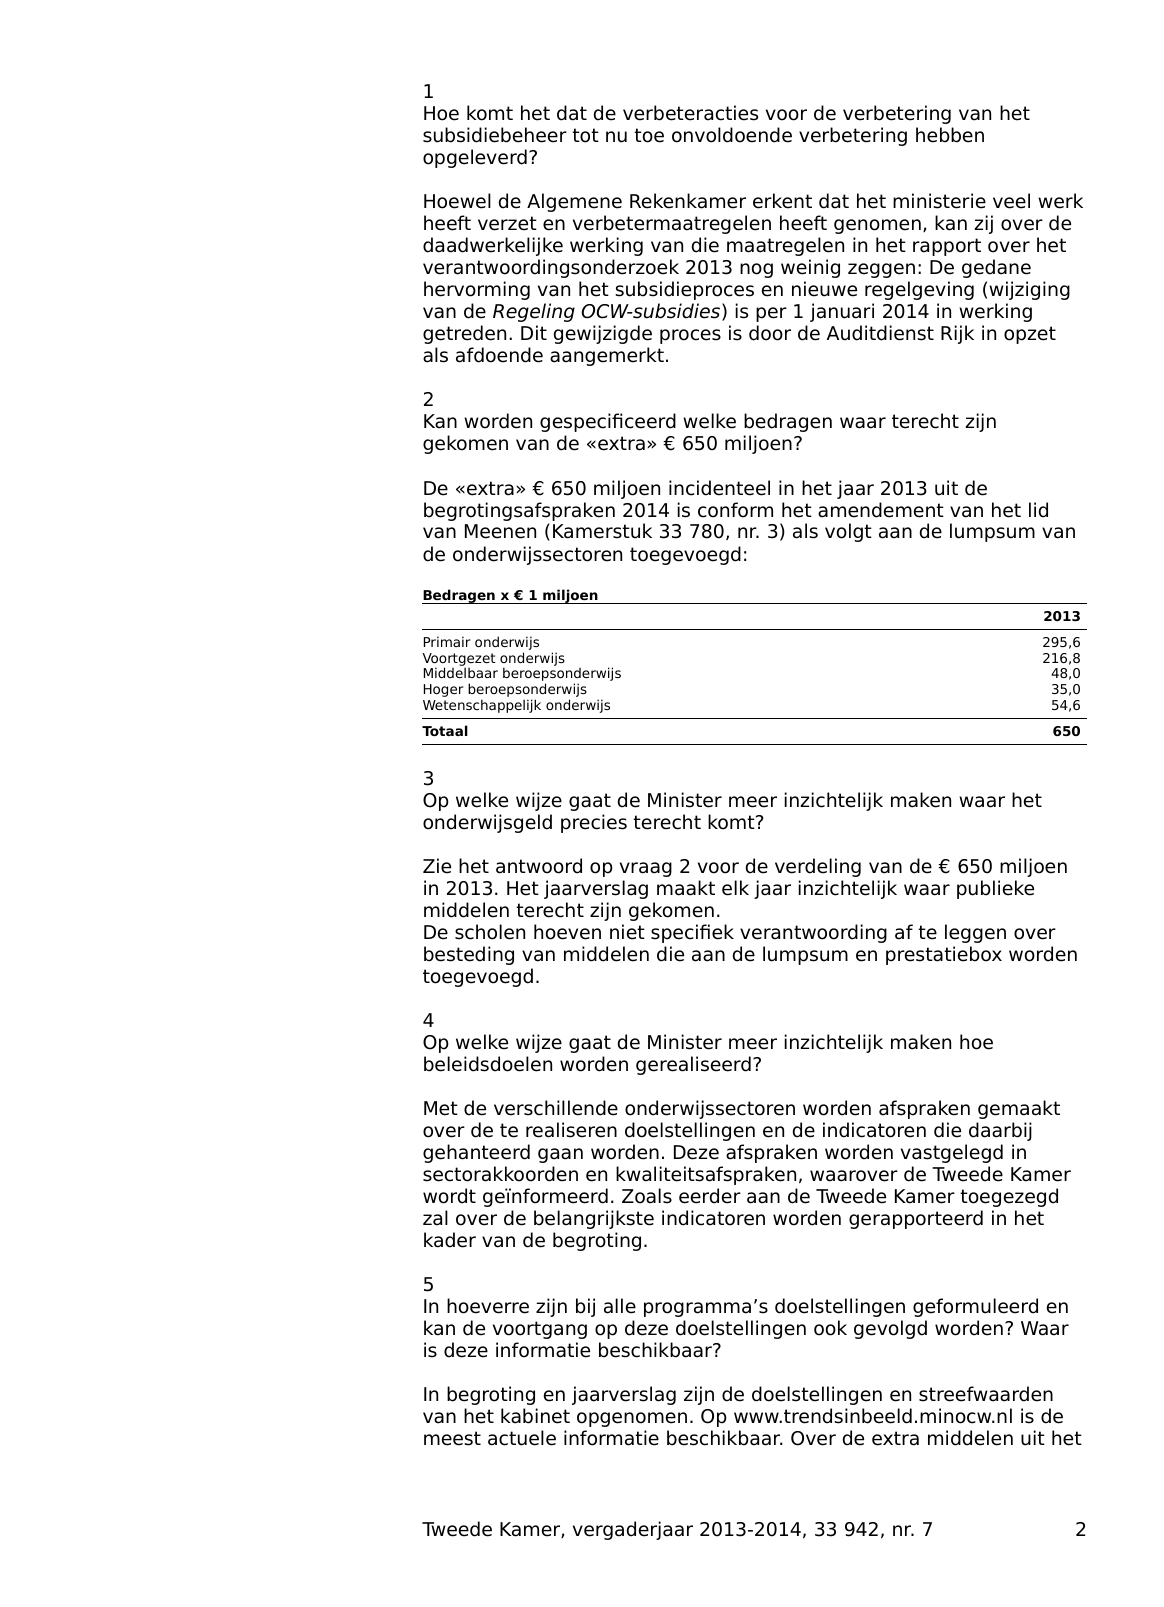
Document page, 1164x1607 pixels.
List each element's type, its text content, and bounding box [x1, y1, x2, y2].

table_cell Totaal [422, 719, 965, 744]
text Op welke wijze gaat de Minister meer inzichtelijk maken hoe beleidsdoelen worden gerealiseerd? [422, 1032, 1087, 1076]
text Met de verschillende onderwijssectoren worden afspraken gemaakt over de te realiseren doelstellingen en de indicatoren die daarbij gehanteerd gaan worden. Deze afspraken worden vastgelegd in sectorakkoorden en kwaliteitsafspraken, waarover de Tweede Kamer wordt geïnformeerd. Zoals eerder aan de Tweede Kamer toegezegd zal over de belangrijkste indicatoren worden gerapporteerd in het kader van de begroting. [422, 1098, 1087, 1252]
table_cell Primair onderwijs [422, 630, 965, 651]
table_cell Hoger beroepsonderwijs [422, 682, 965, 698]
text Op welke wijze gaat de Minister meer inzichtelijk maken waar het onderwijsgeld precies terecht komt? [422, 789, 1087, 833]
table_cell 54,6 [965, 698, 1087, 718]
table_cell 48,0 [965, 666, 1087, 682]
text In begroting en jaarverslag zijn de doelstellingen en streefwaarden van het kabinet opgenomen. Op www.trendsinbeeld.minocw.nl is de meest actuele informatie beschikbaar. Over de extra middelen uit het [422, 1384, 1087, 1450]
text 2 [422, 389, 1087, 411]
table_cell 650 [965, 719, 1087, 744]
table_cell Middelbaar beroepsonderwijs [422, 666, 965, 682]
text 3 [422, 768, 1087, 789]
text De scholen hoeven niet specifiek verantwoording af te leggen over besteding van middelen die aan de lumpsum en prestatiebox worden toegevoegd. [422, 922, 1087, 988]
table_cell 35,0 [965, 682, 1087, 698]
text Hoe komt het dat de verbeteracties voor de verbetering van het subsidiebeheer tot nu toe onvoldoende verbetering hebben opgeleverd? [422, 103, 1087, 169]
text De «extra» € 650 miljoen incidenteel in het jaar 2013 uit de begrotingsafspraken 2014 is conform het amendement van het lid van Meenen (Kamerstuk 33 780, nr. 3) als volgt aan de lumpsum van de onderwijssectoren toegevoegd: [422, 477, 1087, 565]
table_cell 2013 [965, 604, 1087, 629]
text Kan worden gespecificeerd welke bedragen waar terecht zijn gekomen van de «extra» € 650 miljoen? [422, 411, 1087, 455]
table_cell [422, 604, 965, 629]
text 5 [422, 1274, 1087, 1296]
table_cell 295,6 [965, 630, 1087, 651]
text 4 [422, 1010, 1087, 1032]
table_cell Voortgezet onderwijs [422, 651, 965, 666]
text Hoewel de Algemene Rekenkamer erkent dat het ministerie veel werk heeft verzet en verbetermaatregelen heeft genomen, kan zij over de daadwerkelijke werking van die maatregelen in het rapport over het verantwoordingsonderzoek 2013 nog weinig zeggen: De gedane hervorming van het subsidieproces en nieuwe regelgeving (wijziging van de Regeling OCW-subsidies) is per 1 januari 2014 in werking getreden. Dit gewijzigde proces is door de Auditdienst Rijk in opzet als afdoende aangemerkt. [422, 191, 1087, 367]
text 1 [422, 81, 1087, 103]
table_header Bedragen x € 1 miljoen [422, 587, 1087, 603]
text In hoeverre zijn bij alle programma’s doelstellingen geformuleerd en kan de voortgang op deze doelstellingen ook gevolgd worden? Waar is deze informatie beschikbaar? [422, 1296, 1087, 1362]
table_cell 216,8 [965, 651, 1087, 666]
table_cell Wetenschappelijk onderwijs [422, 698, 965, 718]
text Zie het antwoord op vraag 2 voor de verdeling van de € 650 miljoen in 2013. Het jaarverslag maakt elk jaar inzichtelijk waar publieke middelen terecht zijn gekomen. [422, 856, 1087, 922]
